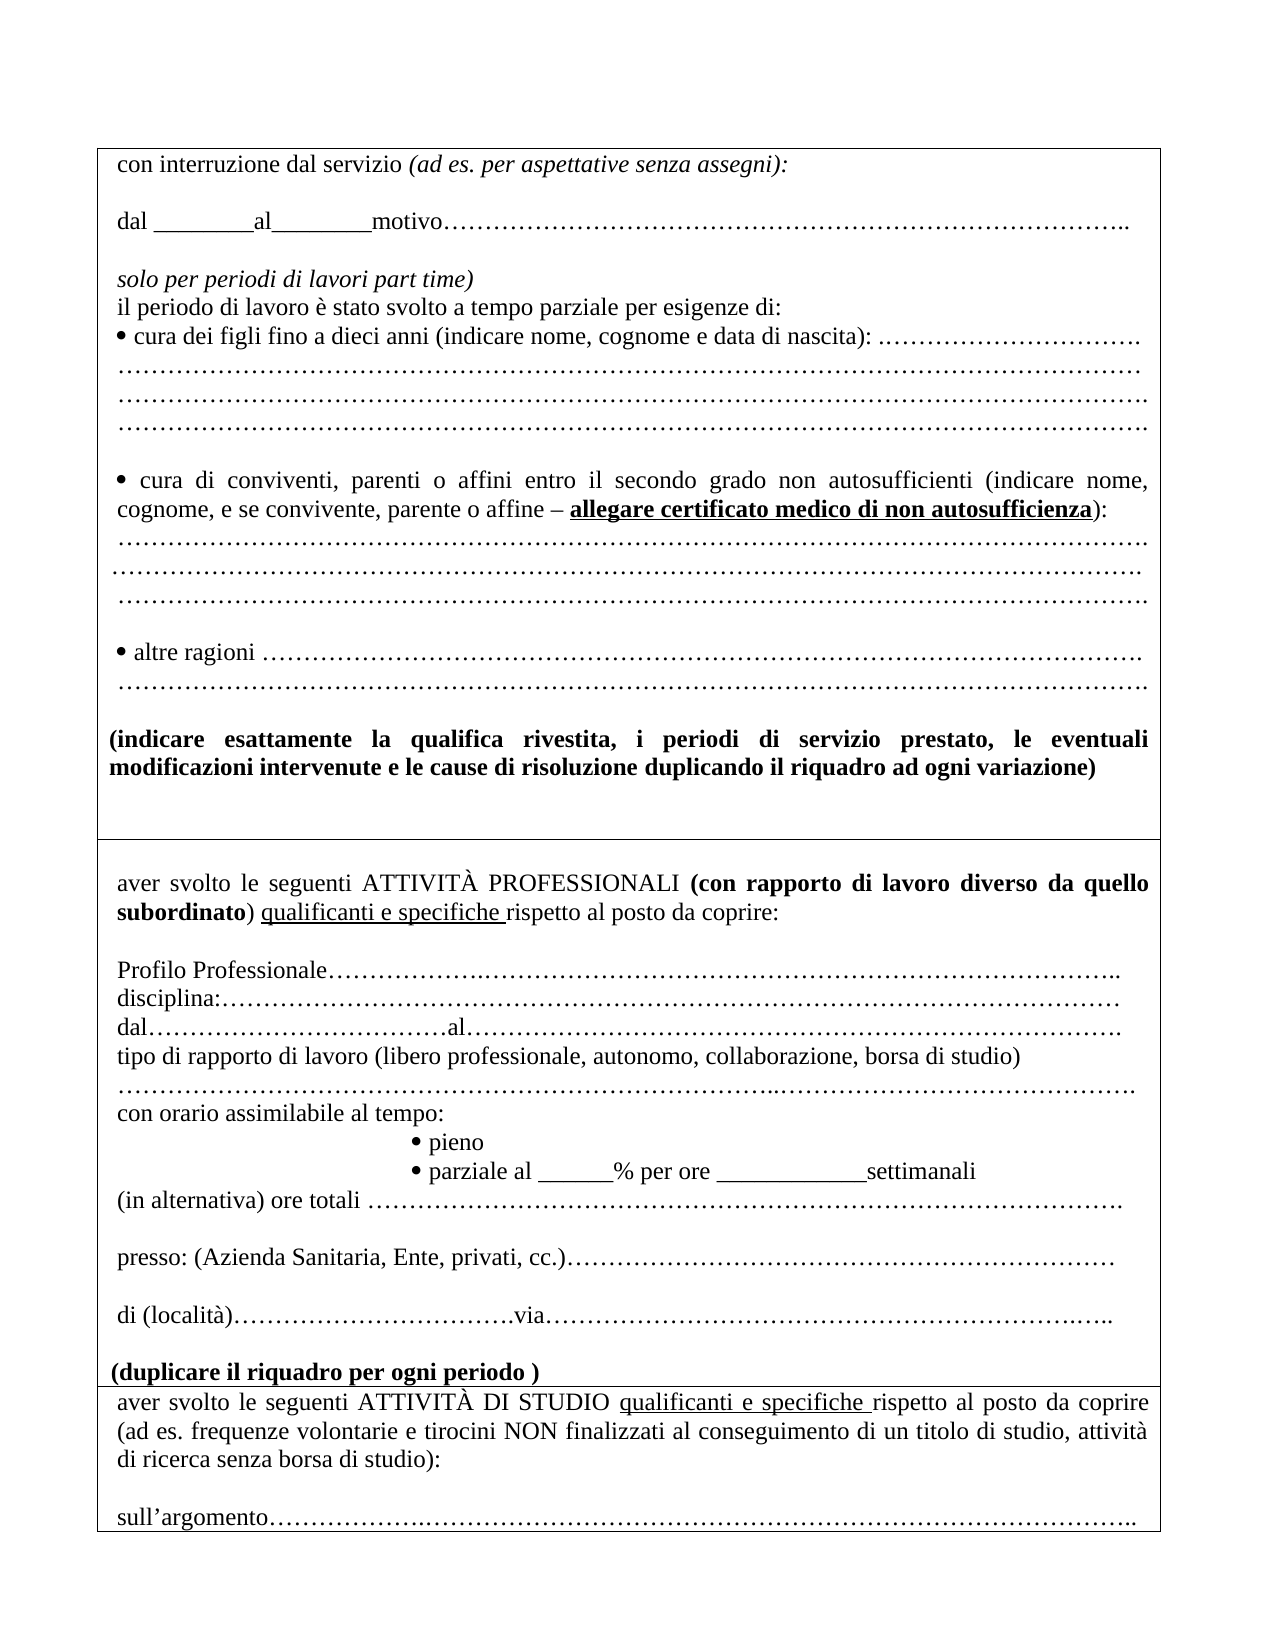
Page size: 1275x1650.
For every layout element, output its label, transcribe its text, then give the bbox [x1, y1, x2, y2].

table_cell [73, 1386, 97, 1531]
table_cell aver svolto le seguenti ATTIVITÀ PROFESSIONALI (con rapporto di lavoro diverso da quello subordinato) qualificanti e specifiche rispetto al posto da coprire: Profilo Professionale……………….………………………………………………………………….. disciplina:……………………………………………………………………………………………… dal………………………………al……………………………………………………………………. tipo di rapporto di lavoro (libero professionale, autonomo, collaborazione, borsa di studio) ……………………………………………………………………..……………………………………. con orario assimilabile al tempo:  pieno  parziale al ______% per ore ____________settimanali (in alternativa) ore totali ………………………………………………………………………………. presso: (Azienda Sanitaria, Ente, privati, cc.)………………………………………………………… di (località)…………………………….via……………………………………………………….….. (duplicare il riquadro per ogni periodo ) [98, 840, 1160, 1386]
table_cell aver svolto le seguenti ATTIVITÀ DI STUDIO qualificanti e specifiche rispetto al posto da coprire (ad es. frequenze volontarie e tirocini NON finalizzati al conseguimento di un titolo di studio, attività di ricerca senza borsa di studio): sull’argomento……………….………………………………………………………………………….. [98, 1387, 1160, 1531]
table_cell [73, 839, 97, 1386]
table_cell [73, 148, 97, 839]
table_cell con interruzione dal servizio (ad es. per aspettative senza assegni): dal ________al________motivo……………………………………………………………………….. solo per periodi di lavori part time) il periodo di lavoro è stato svolto a tempo parziale per esigenze di:  cura dei figli fino a dieci anni (indicare nome, cognome e data di nascita): .…………………………. …………………………………………………………………………………………………………… ……………………………………………………………………………………………………………. …………………………………………………………………………………………………………….  cura di conviventi, parenti o affini entro il secondo grado non autosufficienti (indicare nome, cognome, e se convivente, parente o affine – allegare certificato medico di non autosufficienza): ……………………………………………………………………………………………………………. ……………………………………………………………………………………………………………. …………………………………………………………………………………………………………….  altre ragioni ……………………………………………………………………………………………. ……………………………………………………………………………………………………………. (indicare esattamente la qualifica rivestita, i periodi di servizio prestato, le eventuali modificazioni intervenute e le cause di risoluzione duplicando il riquadro ad ogni variazione) [98, 149, 1160, 839]
